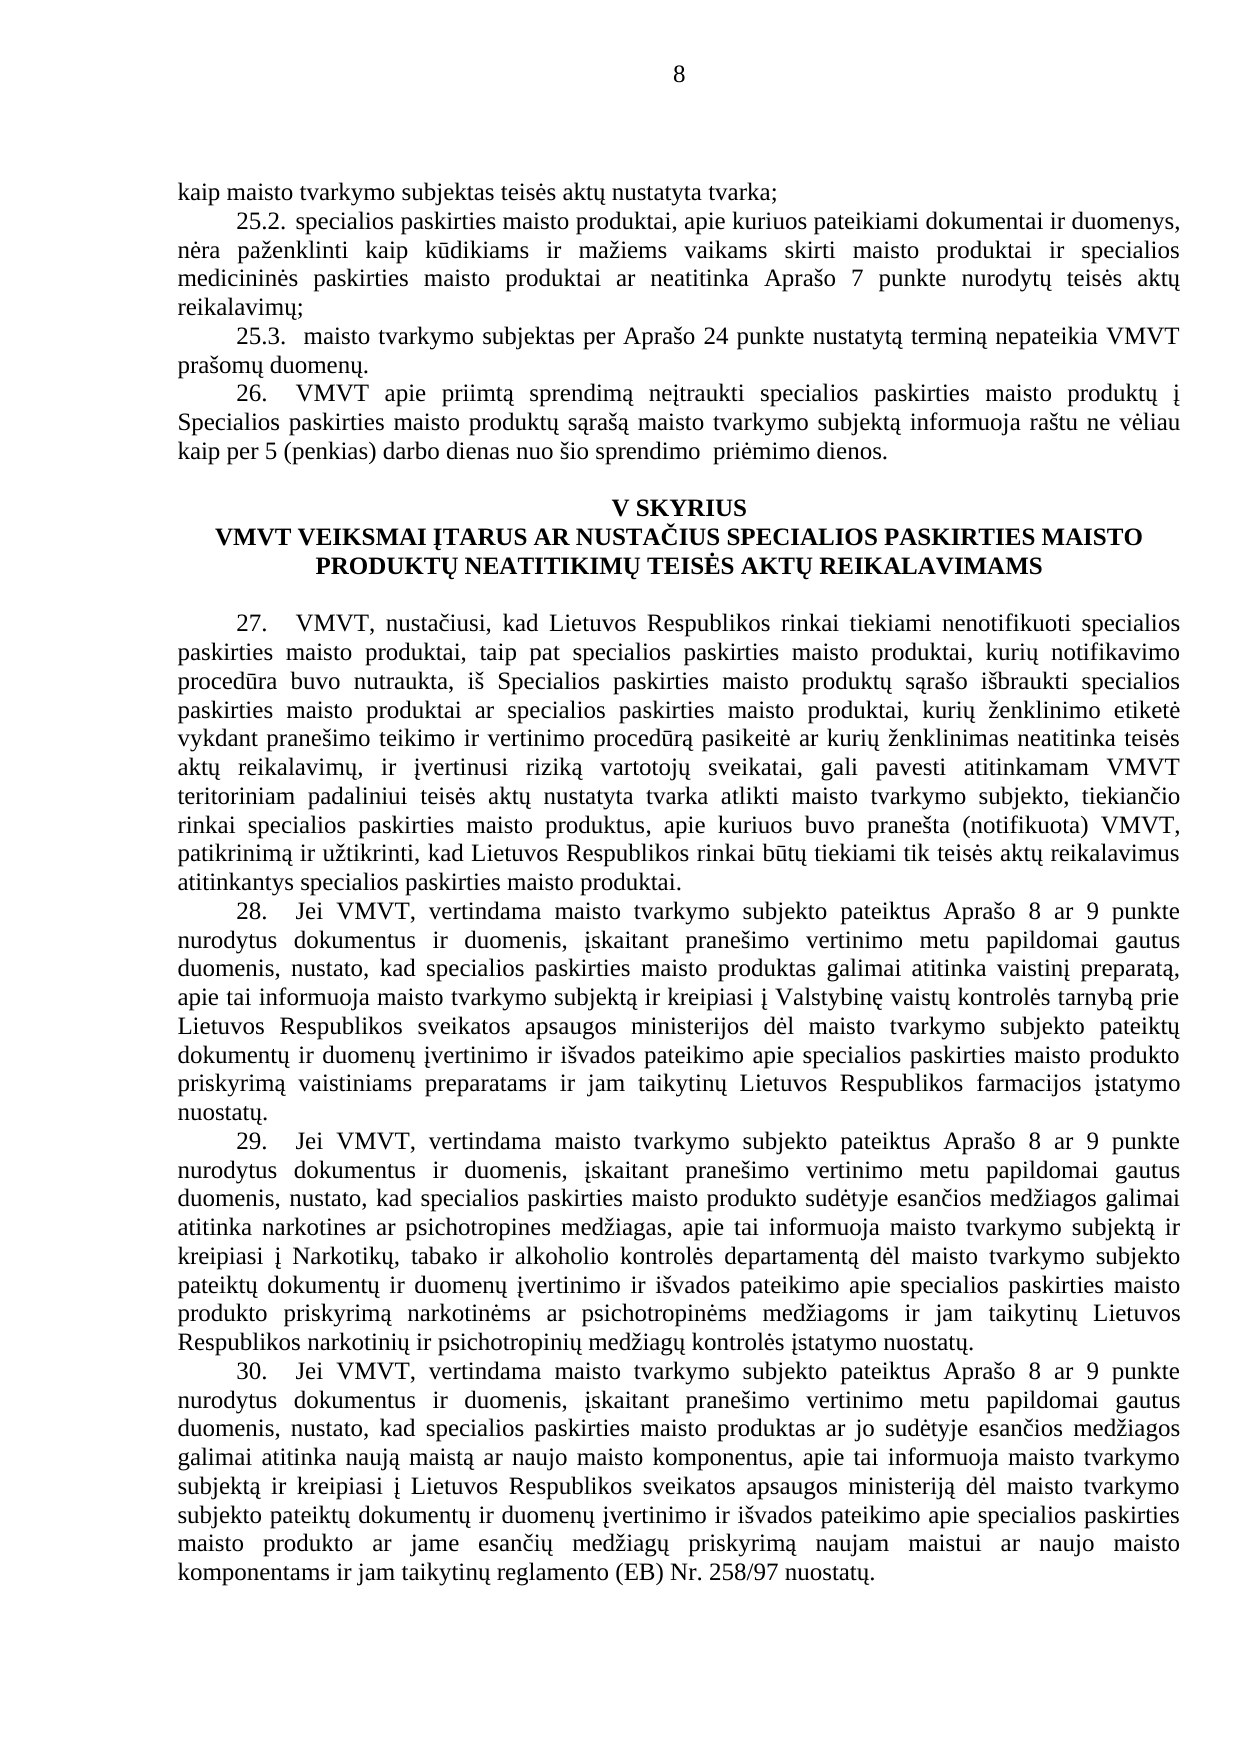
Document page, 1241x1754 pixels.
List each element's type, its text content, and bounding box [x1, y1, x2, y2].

text 25.3. maisto tvarkymo subjektas per Aprašo 24 punkte nustatytą terminą nepateikia VMVT prašomų duomenų. [177, 321, 1181, 378]
text 27. VMVT, nustačiusi, kad Lietuvos Respublikos rinkai tiekiami nenotifikuoti specialios paskirties maisto produktai, taip pat specialios paskirties maisto produktai, kurių notifikavimo procedūra buvo nutraukta, iš Specialios paskirties maisto produktų sąrašo išbraukti specialios paskirties maisto produktai ar specialios paskirties maisto produktai, kurių ženklinimo etiketė vykdant pranešimo teikimo ir vertinimo procedūrą pasikeitė ar kurių ženklinimas neatitinka teisės aktų reikalavimų, ir įvertinusi riziką vartotojų sveikatai, gali pavesti atitinkamam VMVT teritoriniam padaliniui teisės aktų nustatyta tvarka atlikti maisto tvarkymo subjekto, tiekiančio rinkai specialios paskirties maisto produktus, apie kuriuos buvo pranešta (notifikuota) VMVT, patikrinimą ir užtikrinti, kad Lietuvos Respublikos rinkai būtų tiekiami tik teisės aktų reikalavimus atitinkantys specialios paskirties maisto produktai. [177, 608, 1181, 896]
text kaip maisto tvarkymo subjektas teisės aktų nustatyta tvarka; [177, 177, 1181, 206]
text 29. Jei VMVT, vertindama maisto tvarkymo subjekto pateiktus Aprašo 8 ar 9 punkte nurodytus dokumentus ir duomenis, įskaitant pranešimo vertinimo metu papildomai gautus duomenis, nustato, kad specialios paskirties maisto produkto sudėtyje esančios medžiagos galimai atitinka narkotines ar psichotropines medžiagas, apie tai informuoja maisto tvarkymo subjektą ir kreipiasi į Narkotikų, tabako ir alkoholio kontrolės departamentą dėl maisto tvarkymo subjekto pateiktų dokumentų ir duomenų įvertinimo ir išvados pateikimo apie specialios paskirties maisto produkto priskyrimą narkotinėms ar psichotropinėms medžiagoms ir jam taikytinų Lietuvos Respublikos narkotinių ir psichotropinių medžiagų kontrolės įstatymo nuostatų. [177, 1126, 1181, 1356]
text 26. VMVT apie priimtą sprendimą neįtraukti specialios paskirties maisto produktų į Specialios paskirties maisto produktų sąrašą maisto tvarkymo subjektą informuoja raštu ne vėliau kaip per 5 (penkias) darbo dienas nuo šio sprendimo priėmimo dienos. [177, 378, 1181, 465]
text 25.2. specialios paskirties maisto produktai, apie kuriuos pateikiami dokumentai ir duomenys, nėra paženklinti kaip kūdikiams ir mažiems vaikams skirti maisto produktai ir specialios medicininės paskirties maisto produktai ar neatitinka Aprašo 7 punkte nurodytų teisės aktų reikalavimų; [177, 206, 1181, 321]
text V SKYRIUS [177, 493, 1181, 522]
text 28. Jei VMVT, vertindama maisto tvarkymo subjekto pateiktus Aprašo 8 ar 9 punkte nurodytus dokumentus ir duomenis, įskaitant pranešimo vertinimo metu papildomai gautus duomenis, nustato, kad specialios paskirties maisto produktas galimai atitinka vaistinį preparatą, apie tai informuoja maisto tvarkymo subjektą ir kreipiasi į Valstybinę vaistų kontrolės tarnybą prie Lietuvos Respublikos sveikatos apsaugos ministerijos dėl maisto tvarkymo subjekto pateiktų dokumentų ir duomenų įvertinimo ir išvados pateikimo apie specialios paskirties maisto produkto priskyrimą vaistiniams preparatams ir jam taikytinų Lietuvos Respublikos farmacijos įstatymo nuostatų. [177, 896, 1181, 1126]
text 30. Jei VMVT, vertindama maisto tvarkymo subjekto pateiktus Aprašo 8 ar 9 punkte nurodytus dokumentus ir duomenis, įskaitant pranešimo vertinimo metu papildomai gautus duomenis, nustato, kad specialios paskirties maisto produktas ar jo sudėtyje esančios medžiagos galimai atitinka naują maistą ar naujo maisto komponentus, apie tai informuoja maisto tvarkymo subjektą ir kreipiasi į Lietuvos Respublikos sveikatos apsaugos ministeriją dėl maisto tvarkymo subjekto pateiktų dokumentų ir duomenų įvertinimo ir išvados pateikimo apie specialios paskirties maisto produkto ar jame esančių medžiagų priskyrimą naujam maistui ar naujo maisto komponentams ir jam taikytinų reglamento (EB) Nr. 258/97 nuostatų. [177, 1356, 1181, 1586]
text VMVT VEIKSMAI ĮTARUS AR NUSTAČIUS SPECIALIOS PASKIRTIES MAISTO PRODUKTŲ NEATITIKIMŲ TEISĖS AKTŲ REIKALAVIMAMS [177, 522, 1181, 580]
